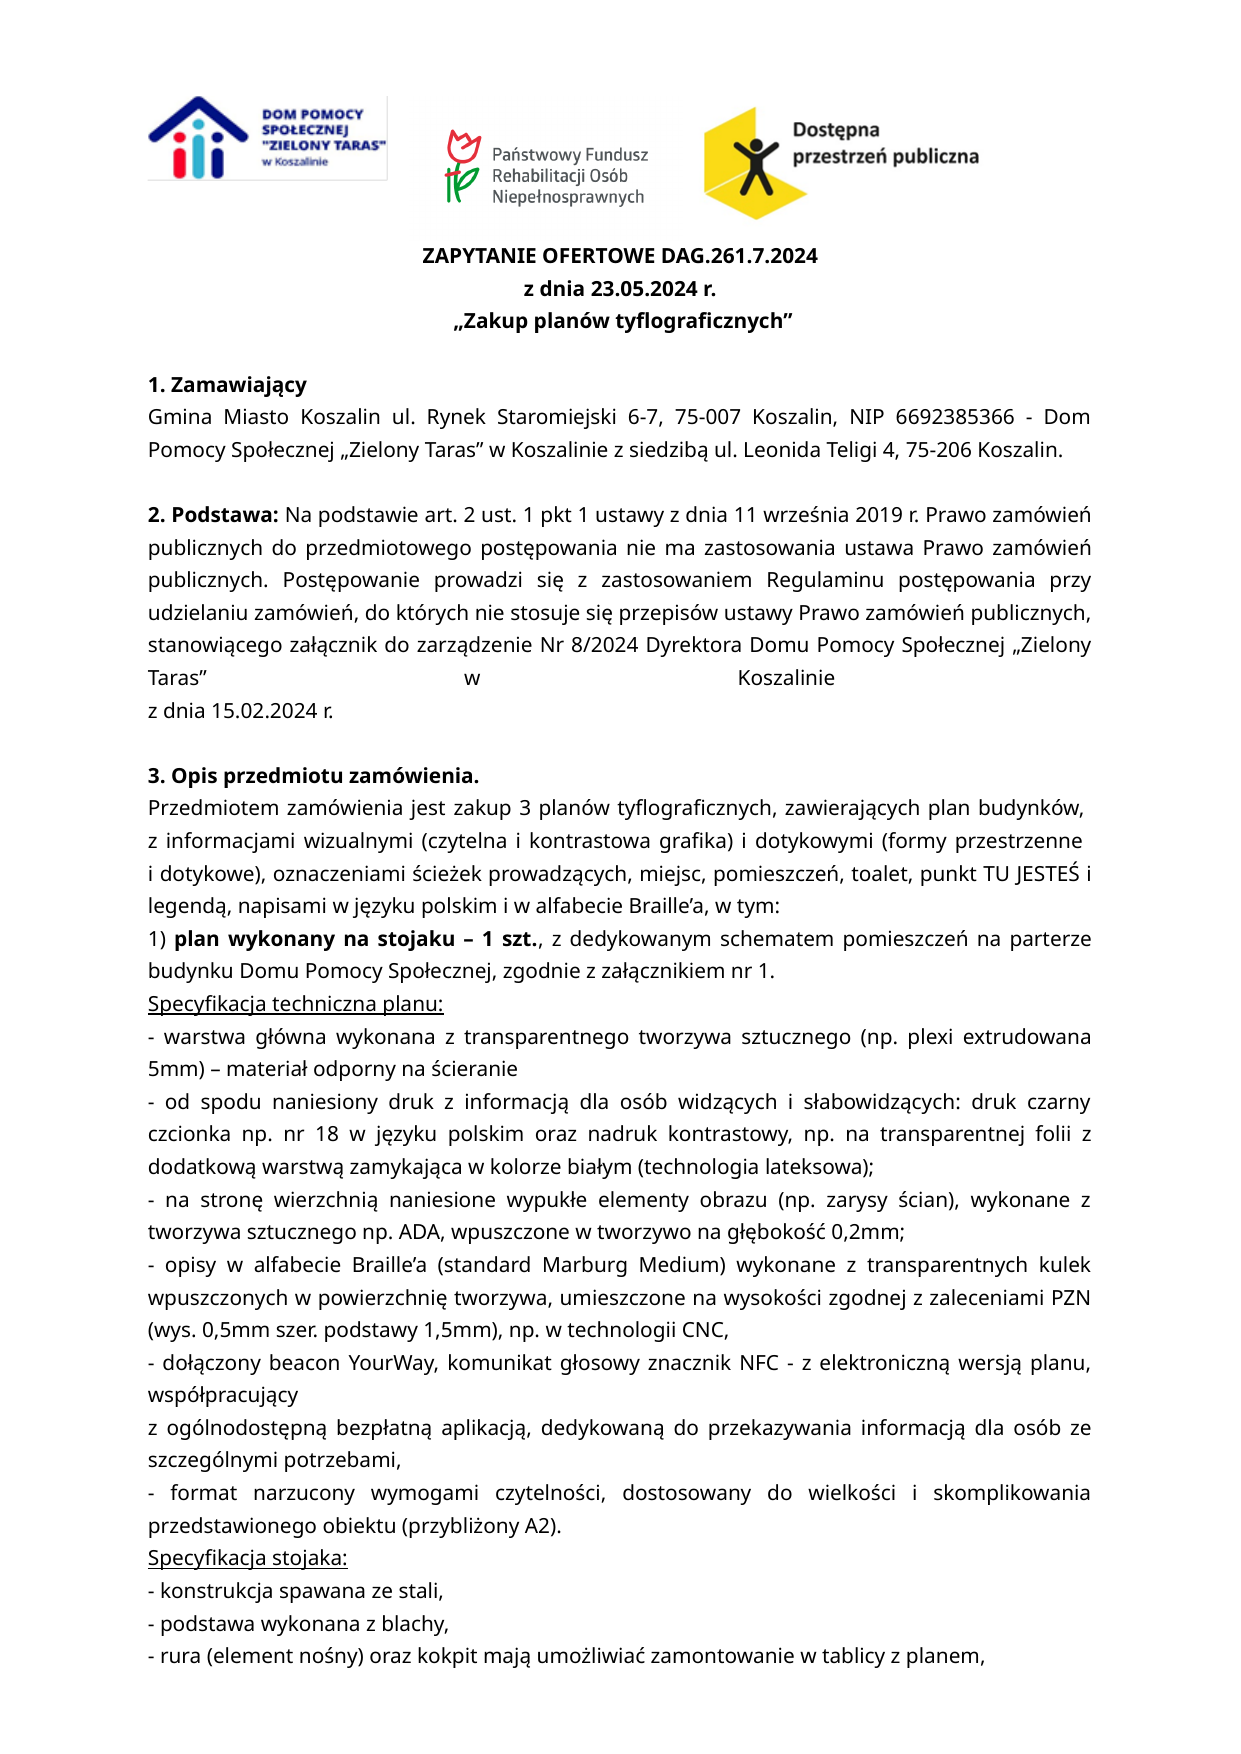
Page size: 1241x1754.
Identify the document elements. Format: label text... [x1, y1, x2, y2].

text - dołączony beacon YourWay, komunikat głosowy znacznik NFC - z elektroniczną wersją planu, współpracujący z ogólnodostępną bezpłatną aplikacją, dedykowaną do przekazywania informacją dla osób ze szczególnymi potrzebami, [148, 1348, 1093, 1474]
text ZAPYTANIE OFERTOWE DAG.261.7.2024 z dnia 23.05.2024 r. [148, 241, 1093, 302]
text - konstrukcja spawana ze stali, [148, 1576, 1093, 1604]
text Gmina Miasto Koszalin ul. Rynek Staromiejski 6-7, 75-007 Koszalin, NIP 6692385366 - Dom Pomocy Społecznej „Zielony Taras” w Koszalinie z siedzibą ul. Leonida Teligi 4, 75-206 Koszalin. [148, 402, 1093, 463]
text „Zakup planów tyflograficznych” [148, 306, 1093, 335]
text - od spodu naniesiony druk z informacją dla osób widzących i słabowidzących: druk czarny czcionka np. nr 18 w języku polskim oraz nadruk kontrastowy, np. na transparentnej folii z dodatkową warstwą zamykająca w kolorze białym (technologia lateksowa); [148, 1087, 1093, 1181]
text 1. Zamawiający [148, 370, 1093, 398]
text 1) plan wykonany na stojaku – 1 szt., z dedykowanym schematem pomieszczeń na parterze budynku Domu Pomocy Społecznej, zgodnie z załącznikiem nr 1. [148, 924, 1093, 985]
text - rura (element nośny) oraz kokpit mają umożliwiać zamontowanie w tablicy z planem, [148, 1641, 1093, 1670]
text Specyfikacja stojaka: [148, 1543, 1093, 1572]
text - na stronę wierzchnią naniesione wypukłe elementy obrazu (np. zarysy ścian), wykonane z tworzywa sztucznego np. ADA, wpuszczone w tworzywo na głębokość 0,2mm; [148, 1185, 1093, 1246]
text - format narzucony wymogami czytelności, dostosowany do wielkości i skomplikowania przedstawionego obiektu (przybliżony A2). [148, 1478, 1093, 1539]
text - warstwa główna wykonana z transparentnego tworzywa sztucznego (np. plexi extrudowana 5mm) – materiał odporny na ścieranie [148, 1022, 1093, 1083]
text Specyfikacja techniczna planu: [148, 989, 1093, 1018]
text 2. Podstawa: Na podstawie art. 2 ust. 1 pkt 1 ustawy z dnia 11 września 2019 r. Prawo zamówień publicznych do przedmiotowego postępowania nie ma zastosowania ustawa Prawo zamówień publicznych. Postępowanie prowadzi się z zastosowaniem Regulaminu postępowania przy udzielaniu zamówień, do których nie stosuje się przepisów ustawy Prawo zamówień publicznych, stanowiącego załącznik do zarządzenie Nr 8/2024 Dyrektora Domu Pomocy Społecznej „Zielony Taras” w Koszalinie z dnia 15.02.2024 r. [148, 500, 1093, 724]
text - opisy w alfabecie Braille’a (standard Marburg Medium) wykonane z transparentnych kulek wpuszczonych w powierzchnię tworzywa, umieszczone na wysokości zgodnej z zaleceniami PZN (wys. 0,5mm szer. podstawy 1,5mm), np. w technologii CNC, [148, 1250, 1093, 1344]
list 3. Opis przedmiotu zamówienia. [148, 761, 1093, 789]
text Przedmiotem zamówienia jest zakup 3 planów tyflograficznych, zawierających plan budynków, z informacjami wizualnymi (czytelna i kontrastowa grafika) i dotykowymi (formy przestrzenne i dotykowe), oznaczeniami ścieżek prowadzących, miejsc, pomieszczeń, toalet, punkt TU JESTEŚ i legendą, napisami w języku polskim i w alfabecie Braille’a, w tym: [148, 793, 1093, 920]
text - podstawa wykonana z blachy, [148, 1609, 1093, 1637]
